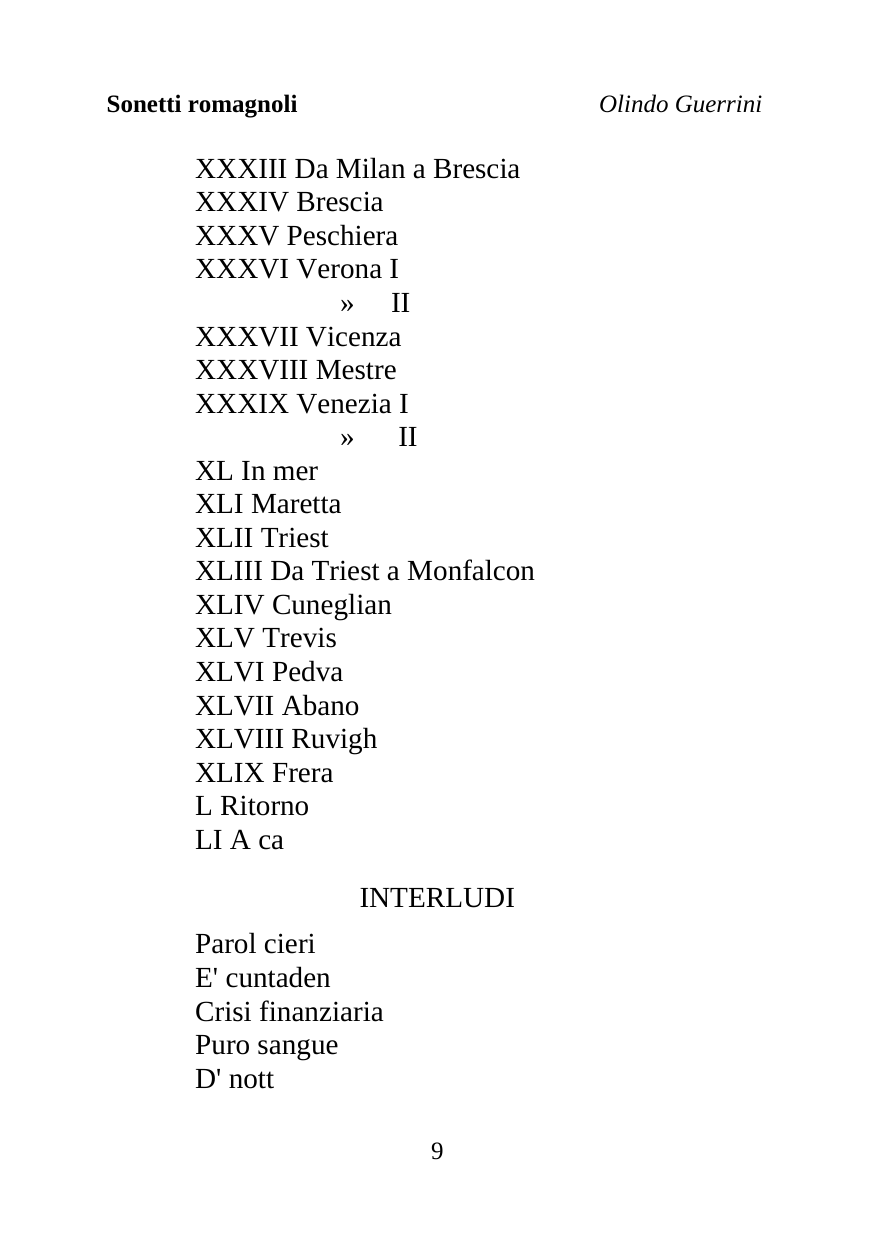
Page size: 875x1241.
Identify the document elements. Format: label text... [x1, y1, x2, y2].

text XXXIX Venezia I [195, 386, 768, 419]
text XXXIII Da Milan a Brescia [195, 151, 768, 184]
text XXXVI Verona I [195, 252, 768, 285]
text XXXVII Vicenza [195, 319, 768, 352]
text XLVIII Ruvigh [195, 721, 768, 755]
text XLIX Frera [195, 755, 768, 788]
text » II [195, 285, 768, 319]
text Parol cieri [195, 927, 768, 960]
text E' cuntaden [195, 960, 768, 994]
text XXXIV Brescia [195, 184, 768, 218]
text D' nott [195, 1061, 768, 1094]
text XL In mer [195, 453, 768, 486]
subtitle INTERLUDI [106, 880, 768, 914]
text XXXV Peschiera [195, 218, 768, 252]
text » II [195, 419, 768, 453]
text Crisi finanziaria [195, 994, 768, 1027]
text XLI Maretta [195, 486, 768, 520]
text XXXVIII Mestre [195, 352, 768, 386]
text XLVI Pedva [195, 654, 768, 688]
text LI A ca [195, 822, 768, 855]
text L Ritorno [195, 788, 768, 822]
text XLV Trevis [195, 621, 768, 654]
text XLIII Da Triest a Monfalcon [195, 553, 768, 587]
text XLIV Cuneglian [195, 587, 768, 621]
text Puro sangue [195, 1027, 768, 1061]
text XLII Triest [195, 520, 768, 553]
text XLVII Abano [195, 688, 768, 721]
